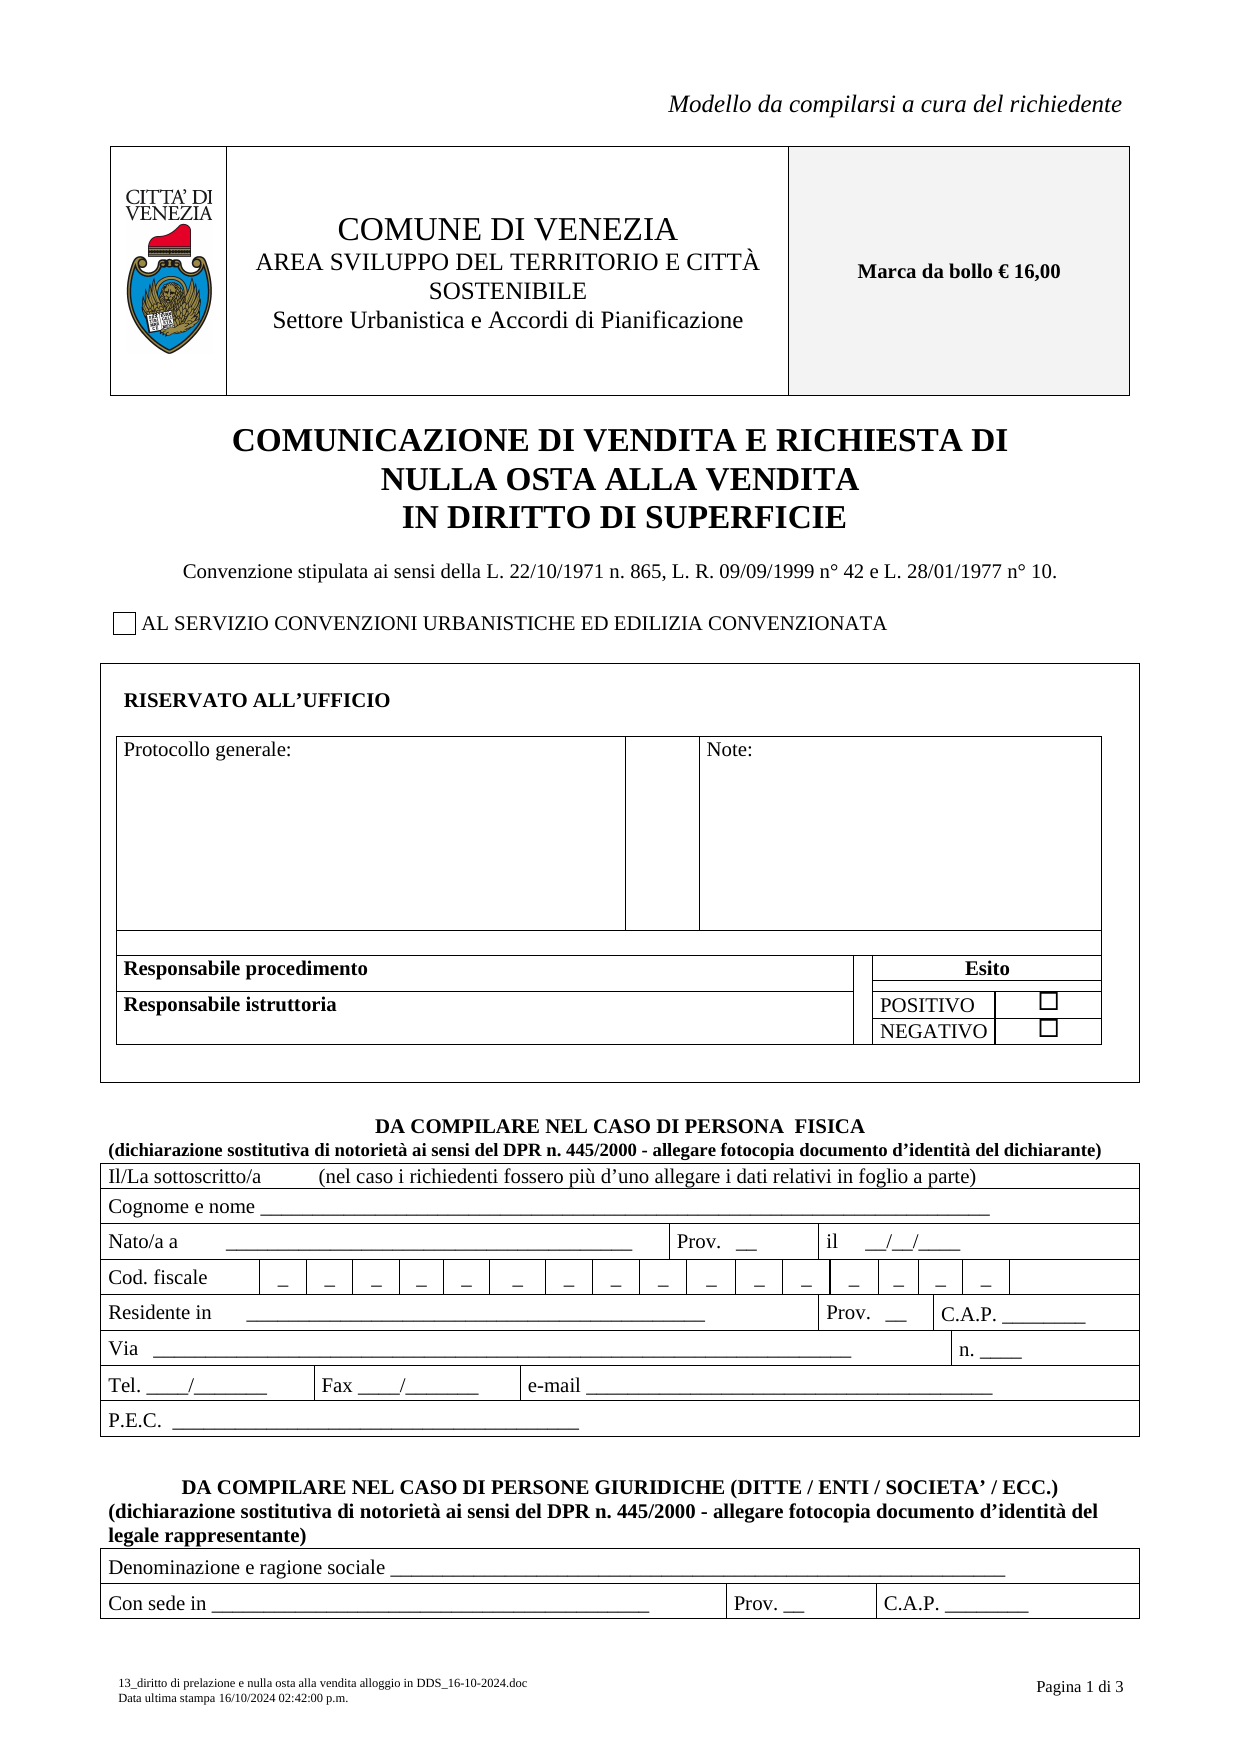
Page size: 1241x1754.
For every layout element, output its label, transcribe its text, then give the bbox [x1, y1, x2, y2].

table_cell [101, 1053, 1139, 1082]
table_cell ___________________________________________________________________ [146, 1331, 951, 1365]
table_cell _ [783, 1260, 829, 1294]
table_cell _ [307, 1260, 352, 1294]
table_cell _ [546, 1260, 592, 1294]
table_cell [1010, 1260, 1139, 1294]
table_cell P.E.C. _______________________________________ [101, 1401, 1139, 1436]
table_cell Nato/a a [101, 1224, 218, 1259]
text NULLA OSTA ALLA VENDITA [118, 459, 1122, 497]
table_cell ____________________________________________ [239, 1295, 818, 1329]
table_cell Il/La sottoscritto/a (nel caso i richiedenti fossero più d’uno allegare i dati relativi in foglio a parte) [101, 1164, 1139, 1188]
table_cell Cognome e nome ______________________________________________________________________ [101, 1189, 1139, 1223]
table_cell NEGATIVO [873, 1019, 994, 1044]
table_header Marca da bollo € 16,00 [789, 147, 1129, 395]
table_cell Denominazione e ragione sociale ___________________________________________________________ [101, 1549, 1139, 1583]
table_cell Prov. [670, 1224, 728, 1259]
text Convenzione stipulata ai sensi della L. 22/10/1971 n. 865, L. R. 09/09/1999 n° 42 e L. 28/01/1977 n° 10. [118, 559, 1122, 583]
table_header DA COMPILARE NEL CASO DI PERSONE GIURIDICHE (DITTE / ENTI / SOCIETA’ / ECC.) (dichiarazione sostitutiva di notorietà ai sensi del DPR n. 445/2000 - allegare fotocopia documento d’identità del legale rappresentante) [101, 1475, 1139, 1547]
table_cell C.A.P. ________ [934, 1295, 1139, 1329]
table_cell Residente in [101, 1295, 239, 1329]
table_cell _ [736, 1260, 782, 1294]
table_cell Tel. ____/_______ [101, 1366, 314, 1400]
table_cell _ [490, 1260, 545, 1294]
table_cell _ [400, 1260, 443, 1294]
table_cell  [996, 992, 1101, 1017]
table_cell _ [640, 1260, 686, 1294]
table_header [111, 147, 226, 395]
table_cell __/__/____ [858, 1224, 1139, 1259]
table_cell Fax ____/_______ [315, 1366, 520, 1400]
table_cell _ [593, 1260, 639, 1294]
table_cell _ [919, 1260, 962, 1294]
table_header Note: [700, 737, 1101, 929]
table_header DA COMPILARE NEL CASO DI PERSONA FISICA (dichiarazione sostitutiva di notorietà ai sensi del DPR n. 445/2000 - allegare fotocopia documento d’identità del dichiarante) [101, 1112, 1139, 1163]
table_cell Cod. fiscale [101, 1260, 218, 1294]
table_cell Responsabile procedimento [117, 956, 853, 991]
table_header RISERVATO ALL’UFFICIO [101, 664, 1139, 1053]
table_cell [219, 1260, 259, 1294]
table_cell Prov. __ [727, 1584, 876, 1618]
table_cell Prov. [819, 1295, 878, 1329]
table_header [626, 737, 699, 929]
table_header AL SERVIZIO CONVENZIONI URBANISTICHE ED EDILIZIA CONVENZIONATA [105, 608, 1136, 639]
table_cell [854, 956, 872, 1044]
table_cell _ [353, 1260, 399, 1294]
table_cell _ [260, 1260, 306, 1294]
table_cell C.A.P. ________ [877, 1584, 1139, 1618]
picture [125, 189, 213, 354]
table_header COMUNE DI VENEZIA AREA SVILUPPO DEL TERRITORIO E CITTÀ SOSTENIBILE Settore Urbanistica e Accordi di Pianificazione [227, 147, 788, 395]
table_cell [117, 931, 1101, 954]
table_cell _ [879, 1260, 918, 1294]
table_header Protocollo generale: [117, 737, 625, 929]
text Modello da compilarsi a cura del richiedente [118, 89, 1122, 117]
table_cell e-mail _______________________________________ [521, 1366, 1139, 1400]
table_cell Via [101, 1331, 146, 1365]
table_cell Esito [873, 956, 1101, 980]
table_cell __ [729, 1224, 818, 1259]
table_cell __ [878, 1295, 933, 1329]
text IN DIRITTO DI SUPERFICIE [118, 497, 1122, 535]
table_cell Responsabile istruttoria [117, 992, 853, 1044]
table_cell Con sede in __________________________________________ [101, 1584, 726, 1618]
table_cell _ [687, 1260, 735, 1294]
table_cell il [819, 1224, 858, 1259]
table_cell _ [444, 1260, 489, 1294]
text COMUNICAZIONE DI VENDITA E RICHIESTA DI [118, 420, 1122, 459]
table_cell n. ____ [952, 1331, 1139, 1365]
table_cell _ [963, 1260, 1009, 1294]
table_cell  [996, 1019, 1101, 1044]
table_cell _______________________________________ [219, 1224, 669, 1259]
table_cell _ [831, 1260, 878, 1294]
table_cell [873, 981, 1101, 991]
table_cell POSITIVO [873, 992, 994, 1017]
